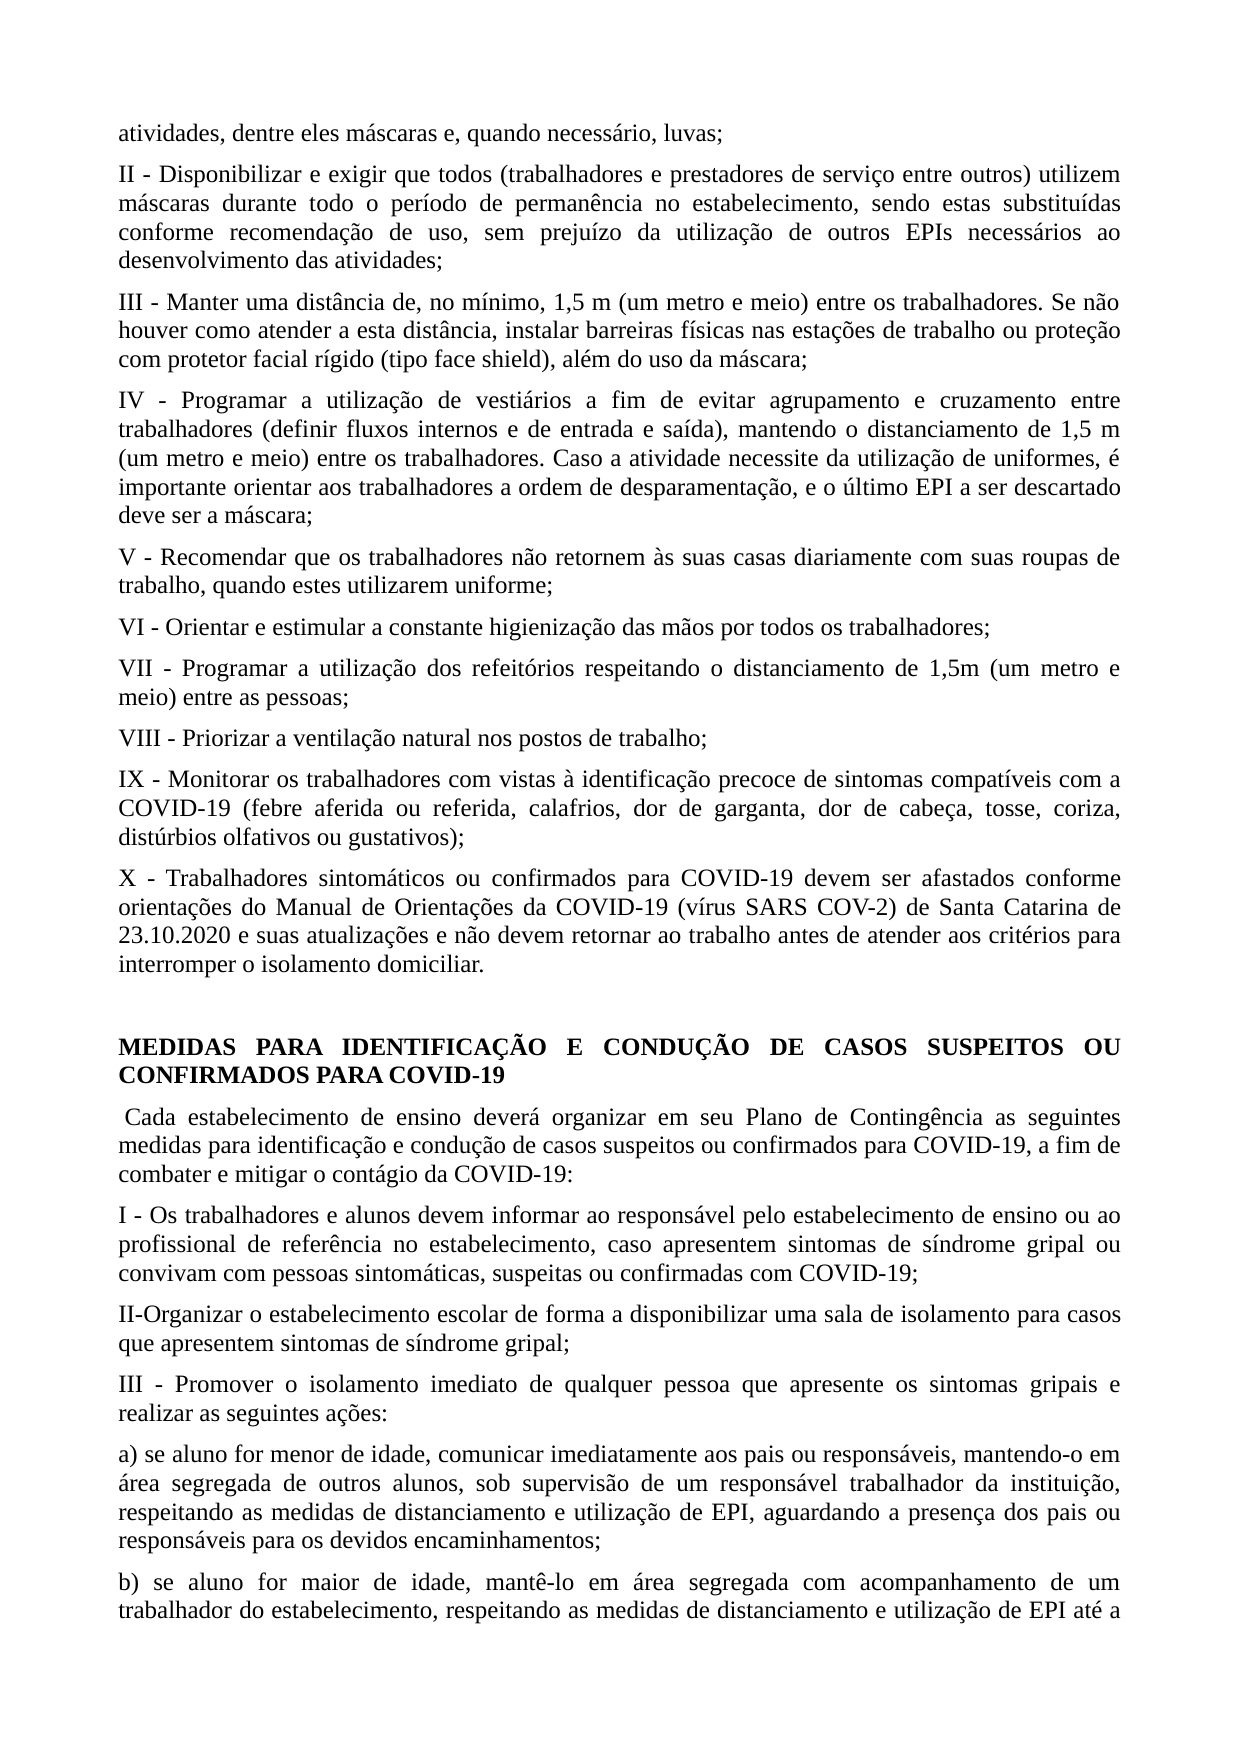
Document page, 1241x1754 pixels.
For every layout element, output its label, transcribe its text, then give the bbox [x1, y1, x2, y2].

text VIII - Priorizar a ventilação natural nos postos de trabalho; [118, 723, 1122, 752]
text VI - Orientar e estimular a constante higienização das mãos por todos os trabalhadores; [118, 612, 1122, 641]
text Cada estabelecimento de ensino deverá organizar em seu Plano de Contingência as seguintes medidas para identificação e condução de casos suspeitos ou confirmados para COVID-19, a fim de combater e mitigar o contágio da COVID-19: [118, 1102, 1122, 1188]
text X - Trabalhadores sintomáticos ou confirmados para COVID-19 devem ser afastados conforme orientações do Manual de Orientações da COVID-19 (vírus SARS COV-2) de Santa Catarina de 23.10.2020 e suas atualizações e não devem retornar ao trabalho antes de atender aos critérios para interromper o isolamento domiciliar. [118, 863, 1122, 978]
text IX - Monitorar os trabalhadores com vistas à identificação precoce de sintomas compatíveis com a COVID-19 (febre aferida ou referida, calafrios, dor de garganta, dor de cabeça, tosse, coriza, distúrbios olfativos ou gustativos); [118, 764, 1122, 851]
text I - Os trabalhadores e alunos devem informar ao responsável pelo estabelecimento de ensino ou ao profissional de referência no estabelecimento, caso apresentem sintomas de síndrome gripal ou convivam com pessoas sintomáticas, suspeitas ou confirmadas com COVID-19; [118, 1201, 1122, 1287]
text IV - Programar a utilização de vestiários a fim de evitar agrupamento e cruzamento entre trabalhadores (definir fluxos internos e de entrada e saída), mantendo o distanciamento de 1,5 m (um metro e meio) entre os trabalhadores. Caso a atividade necessite da utilização de uniformes, é importante orientar aos trabalhadores a ordem de desparamentação, e o último EPI a ser descartado deve ser a máscara; [118, 386, 1122, 529]
text VII - Programar a utilização dos refeitórios respeitando o distanciamento de 1,5m (um metro e meio) entre as pessoas; [118, 653, 1122, 711]
text II - Disponibilizar e exigir que todos (trabalhadores e prestadores de serviço entre outros) utilizem máscaras durante todo o período de permanência no estabelecimento, sendo estas substituídas conforme recomendação de uso, sem prejuízo da utilização de outros EPIs necessários ao desenvolvimento das atividades; [118, 159, 1122, 274]
text V - Recomendar que os trabalhadores não retornem às suas casas diariamente com suas roupas de trabalho, quando estes utilizarem uniforme; [118, 542, 1122, 599]
text III - Promover o isolamento imediato de qualquer pessoa que apresente os sintomas gripais e realizar as seguintes ações: [118, 1369, 1122, 1427]
text a) se aluno for menor de idade, comunicar imediatamente aos pais ou responsáveis, mantendo-o em área segregada de outros alunos, sob supervisão de um responsável trabalhador da instituição, respeitando as medidas de distanciamento e utilização de EPI, aguardando a presença dos pais ou responsáveis para os devidos encaminhamentos; [118, 1439, 1122, 1554]
text III - Manter uma distância de, no mínimo, 1,5 m (um metro e meio) entre os trabalhadores. Se não houver como atender a esta distância, instalar barreiras físicas nas estações de trabalho ou proteção com protetor facial rígido (tipo face shield), além do uso da máscara; [118, 287, 1122, 373]
text atividades, dentre eles máscaras e, quando necessário, luvas; [118, 118, 1122, 147]
text MEDIDAS PARA IDENTIFICAÇÃO E CONDUÇÃO DE CASOS SUSPEITOS OU CONFIRMADOS PARA COVID-19 [118, 1032, 1122, 1089]
text b) se aluno for maior de idade, mantê-lo em área segregada com acompanhamento de um trabalhador do estabelecimento, respeitando as medidas de distanciamento e utilização de EPI até a [118, 1567, 1122, 1624]
text II-Organizar o estabelecimento escolar de forma a disponibilizar uma sala de isolamento para casos que apresentem sintomas de síndrome gripal; [118, 1299, 1122, 1357]
